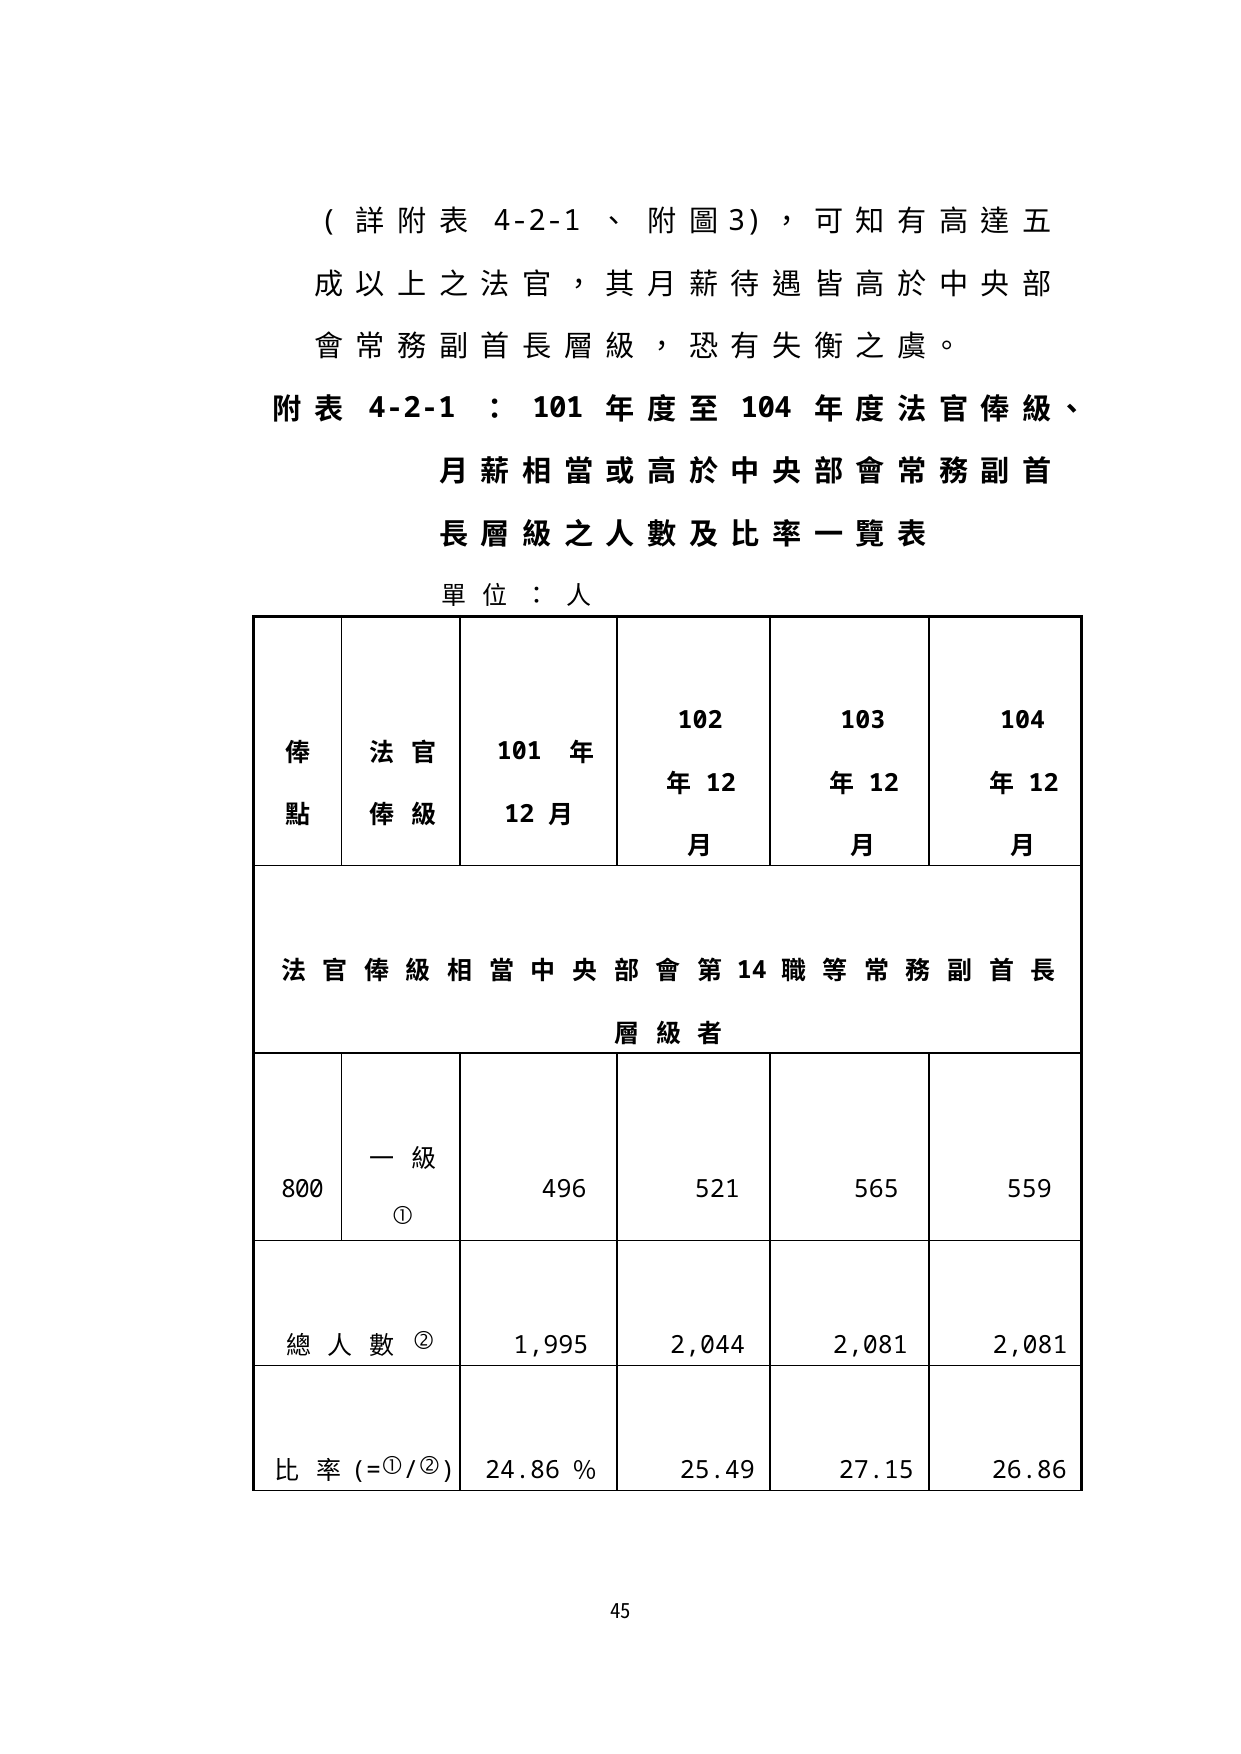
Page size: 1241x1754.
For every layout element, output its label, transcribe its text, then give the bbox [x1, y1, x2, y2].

table_cell 521 [618, 1054, 769, 1240]
table_cell 800 [255, 1054, 341, 1240]
text 又如與第14職等常務次長之月薪14萬5,150元比較，101年度至104年度法官月薪高於該薪額者，分別達1,053人、1,142人、1,230人及1,177人，占全體法官人數比率介於52.78％至59.11％間(詳附表4-2-1、附圖3)，可知有高達五成以上之法官，其月薪待遇皆高於中央部會常務副首長層級，恐有失衡之虞。 [271, 177, 1058, 365]
table_header 104年12月 [930, 618, 1080, 865]
table_cell 27.15 [771, 1366, 928, 1490]
table_cell 24.86％ [461, 1366, 616, 1490]
table_cell 25.49 [618, 1366, 769, 1490]
table_cell 565 [771, 1054, 928, 1240]
table_header 俸點 [255, 618, 341, 865]
table_cell 總人數 [255, 1241, 459, 1365]
table_header 101年12月 [461, 618, 616, 865]
table_cell 26.86 [930, 1366, 1080, 1490]
table_cell 496 [461, 1054, 616, 1240]
table_header 102年12月 [618, 618, 769, 865]
table_cell 1,995 [461, 1241, 616, 1365]
table_cell 比率(=/) [255, 1366, 459, 1490]
table_cell 一級 [342, 1054, 459, 1240]
table_header 103年12月 [771, 618, 928, 865]
table_cell 法官俸級相當中央部會第14職等常務副首長層級者 [255, 866, 1080, 1052]
table_cell 2,081 [771, 1241, 928, 1365]
table_cell 2,044 [618, 1241, 769, 1365]
table_cell 2,081 [930, 1241, 1080, 1365]
table_header 法官俸級 [342, 618, 459, 865]
table_cell 559 [930, 1054, 1080, 1240]
text 附表4-2-1：101年度至104年度法官俸級、月薪相當或高於中央部會常務副首長層級之人數及比率一覽表 單位：人 [240, 365, 1058, 615]
